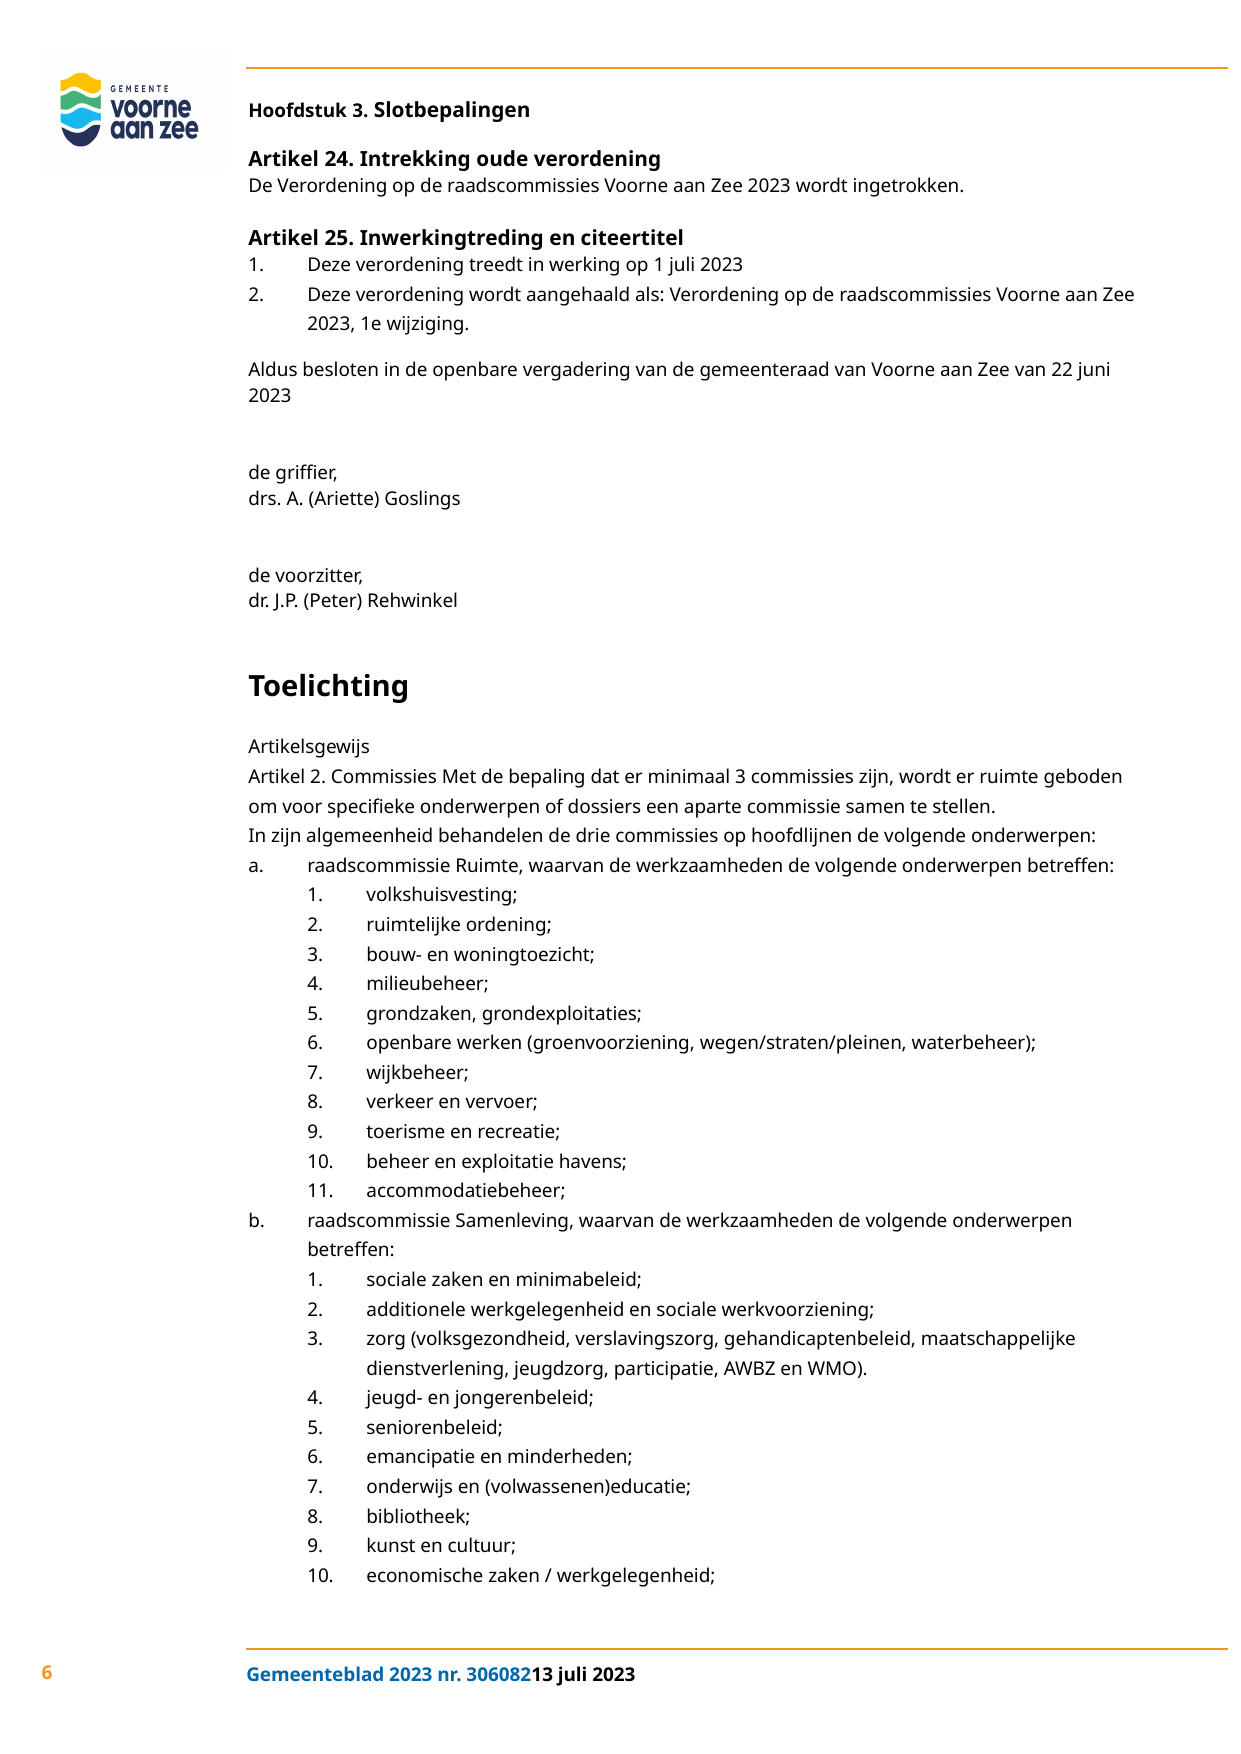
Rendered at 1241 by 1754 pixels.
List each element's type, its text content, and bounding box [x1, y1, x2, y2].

text Artikel 2. Commissies Met de bepaling dat er minimaal 3 commissies zijn, wordt er ruimte geboden om voor specifieke onderwerpen of dossiers een aparte commissie samen te stellen. [248, 763, 1152, 819]
list raadscommissie Ruimte, waarvan de werkzaamheden de volgende onderwerpen betreffen: [248, 852, 1152, 878]
list verkeer en vervoer; [307, 1089, 1152, 1114]
list raadscommissie Samenleving, waarvan de werkzaamheden de volgende onderwerpen betreffen: [248, 1207, 1152, 1262]
list emancipatie en minderheden; [307, 1444, 1152, 1469]
list Deze verordening treedt in werking op 1 juli 2023 [248, 251, 1152, 277]
text Toelichting [248, 665, 1152, 704]
list jeugd- en jongerenbeleid; [307, 1384, 1152, 1410]
text Artikel 25. Inwerkingtreding en citeertitel [248, 223, 1152, 251]
list sociale zaken en minimabeleid; [307, 1266, 1152, 1292]
list seniorenbeleid; [307, 1414, 1152, 1440]
text Artikel 24. Intrekking oude verordening [248, 144, 1152, 172]
list onderwijs en (volwassenen)educatie; [307, 1473, 1152, 1499]
text de griffier, [248, 459, 1152, 485]
list ruimtelijke ordening; [307, 911, 1152, 937]
text Aldus besloten in de openbare vergadering van de gemeenteraad van Voorne aan Zee van 22 juni 2023 [248, 356, 1152, 408]
list openbare werken (groenvoorziening, wegen/straten/pleinen, waterbeheer); [307, 1029, 1152, 1055]
list toerisme en recreatie; [307, 1118, 1152, 1144]
text dr. J.P. (Peter) Rehwinkel [248, 588, 1152, 613]
list zorg (volksgezondheid, verslavingszorg, gehandicaptenbeleid, maatschappelijke dienstverlening, jeugdzorg, participatie, AWBZ en WMO). [307, 1325, 1152, 1381]
list milieubeheer; [307, 970, 1152, 996]
list Deze verordening wordt aangehaald als: Verordening op de raadscommissies Voorne aan Zee 2023, 1e wijziging. [248, 281, 1152, 336]
list bibliotheek; [307, 1503, 1152, 1529]
text Hoofdstuk 3. Slotbepalingen [248, 95, 1152, 123]
picture [41, 47, 231, 172]
text De Verordening op de raadscommissies Voorne aan Zee 2023 wordt ingetrokken. [248, 172, 1152, 198]
list economische zaken / werkgelegenheid; [307, 1562, 1152, 1588]
text In zijn algemeenheid behandelen de drie commissies op hoofdlijnen de volgende onderwerpen: [248, 822, 1152, 848]
list kunst en cultuur; [307, 1532, 1152, 1558]
list grondzaken, grondexploitaties; [307, 1000, 1152, 1026]
list bouw- en woningtoezicht; [307, 941, 1152, 967]
text drs. A. (Ariette) Goslings [248, 485, 1152, 511]
list volkshuisvesting; [307, 882, 1152, 907]
list accommodatiebeheer; [307, 1177, 1152, 1203]
list additionele werkgelegenheid en sociale werkvoorziening; [307, 1296, 1152, 1322]
text de voorzitter, [248, 562, 1152, 588]
list beheer en exploitatie havens; [307, 1148, 1152, 1174]
text Artikelsgewijs [248, 734, 1152, 759]
list wijkbeheer; [307, 1059, 1152, 1085]
